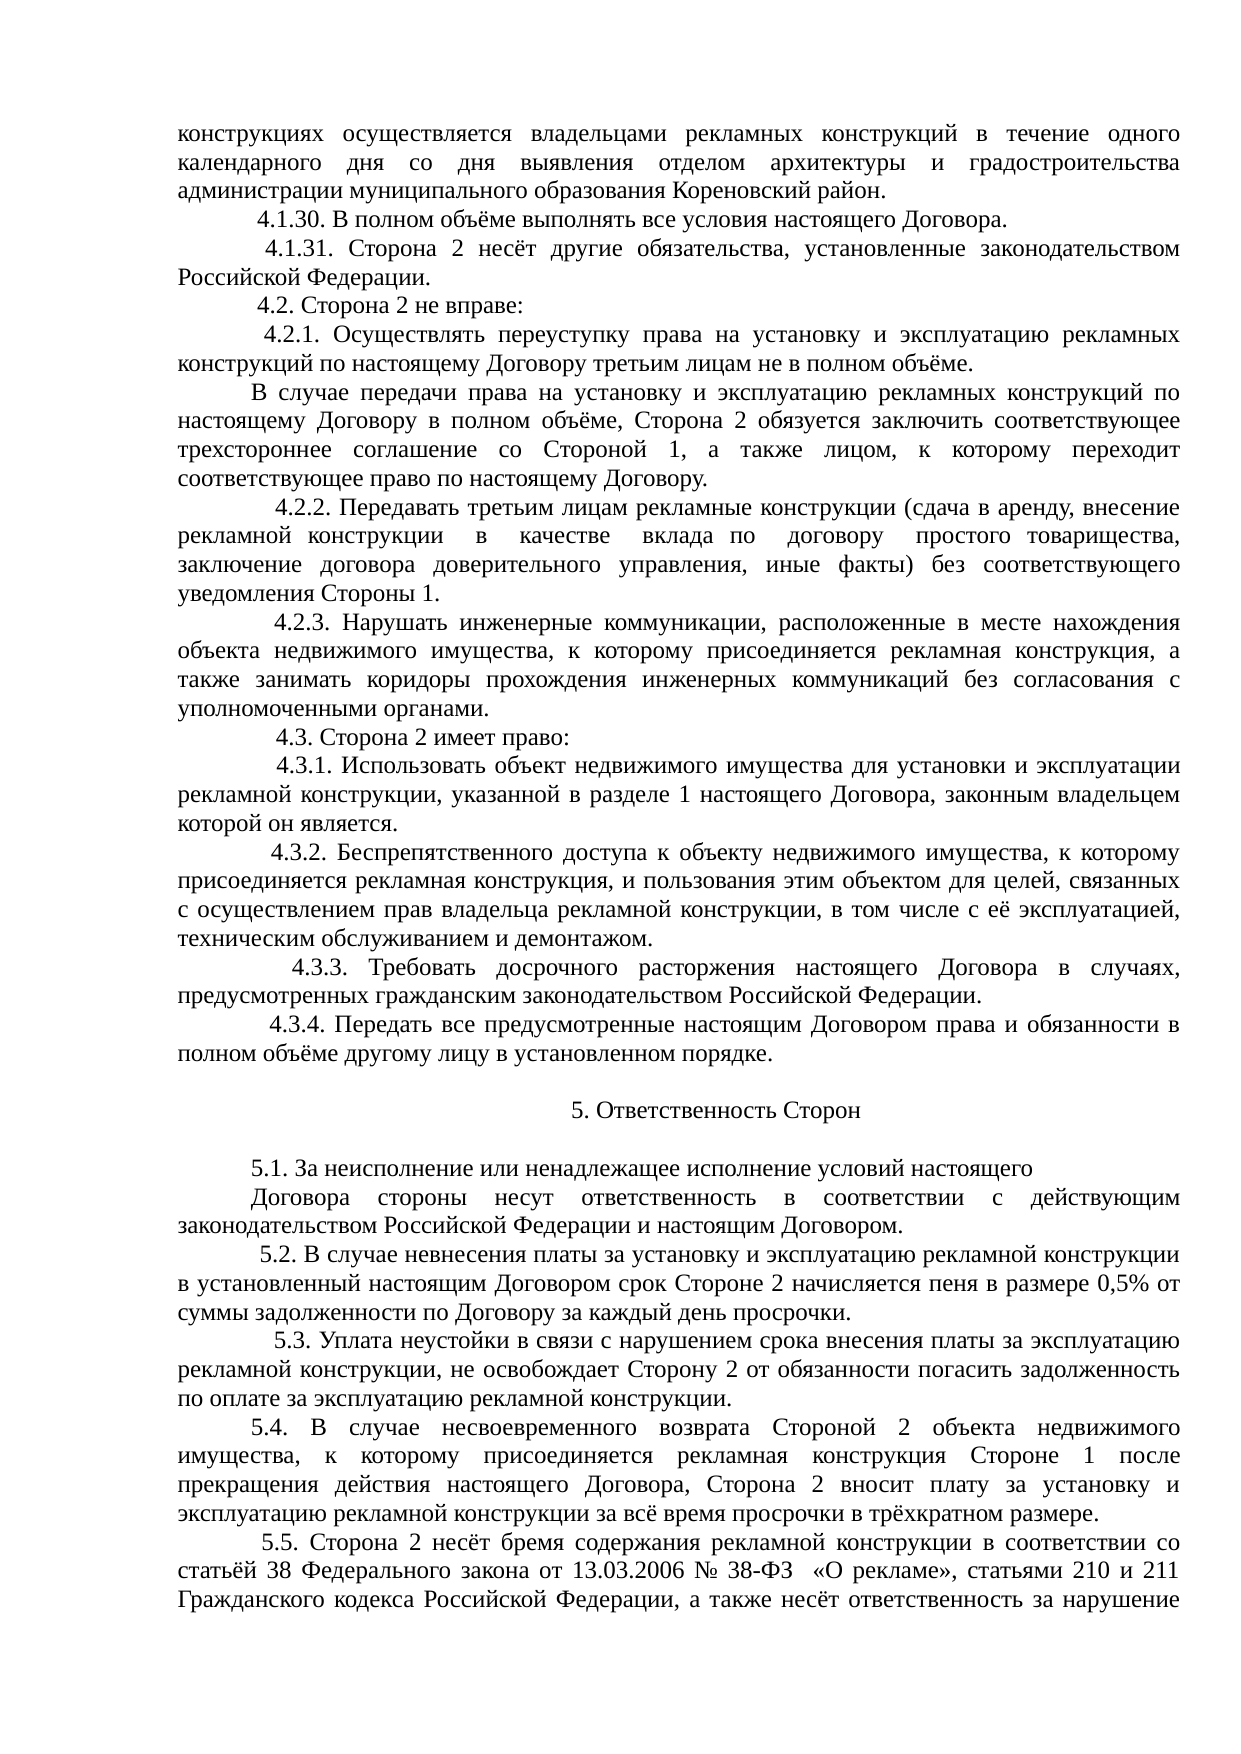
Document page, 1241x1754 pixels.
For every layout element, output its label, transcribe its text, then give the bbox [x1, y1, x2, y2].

text 4.1.30. В полном объёме выполнять все условия настоящего Договора. [177, 204, 1181, 233]
text 4.2.3. Нарушать инженерные коммуникации, расположенные в месте нахождения объекта недвижимого имущества, к которому присоединяется рекламная конструкция, а также занимать коридоры прохождения инженерных коммуникаций без согласования с уполномоченными органами. [177, 607, 1181, 722]
text 4.2.1. Осуществлять переуступку права на установку и эксплуатацию рекламных конструкций по настоящему Договору третьим лицам не в полном объёме. [177, 319, 1181, 377]
text 4.3.1. Использовать объект недвижимого имущества для установки и эксплуатации рекламной конструкции, указанной в разделе 1 настоящего Договора, законным владельцем которой он является. [177, 751, 1181, 837]
text 5.2. В случае невнесения платы за установку и эксплуатацию рекламной конструкции в установленный настоящим Договором срок Стороне 2 начисляется пеня в размере 0,5% от суммы задолженности по Договору за каждый день просрочки. [177, 1239, 1181, 1326]
text 5.5. Сторона 2 несёт бремя содержания рекламной конструкции в соответствии со статьёй 38 Федерального закона от 13.03.2006 № 38-ФЗ «О рекламе», статьями 210 и 211 Гражданского кодекса Российской Федерации, а также несёт ответственность за нарушение [177, 1527, 1181, 1613]
text 4.2.2. Передавать третьим лицам рекламные конструкции (сдача в аренду, внесение рекламной конструкции в качестве вклада по договору простого товарищества, заключение договора доверительного управления, иные факты) без соответствующего уведомления Стороны 1. [177, 492, 1181, 607]
text 4.3. Сторона 2 имеет право: [177, 722, 1181, 751]
text В случае передачи права на установку и эксплуатацию рекламных конструкций по настоящему Договору в полном объёме, Сторона 2 обязуется заключить соответствующее трехстороннее соглашение со Стороной 1, а также лицом, к которому переходит соответствующее право по настоящему Договору. [177, 377, 1181, 492]
text 5.3. Уплата неустойки в связи с нарушением срока внесения платы за эксплуатацию рекламной конструкции, не освобождает Сторону 2 от обязанности погасить задолженность по оплате за эксплуатацию рекламной конструкции. [177, 1326, 1181, 1412]
text 5.1. За неисполнение или ненадлежащее исполнение условий настоящего [177, 1153, 1181, 1182]
text 5.4. В случае несвоевременного возврата Стороной 2 объекта недвижимого имущества, к которому присоединяется рекламная конструкция Стороне 1 после прекращения действия настоящего Договора, Сторона 2 вносит плату за установку и эксплуатацию рекламной конструкции за всё время просрочки в трёхкратном размере. [177, 1412, 1181, 1527]
text 5. Ответственность Сторон [177, 1096, 1181, 1124]
text 4.3.2. Беспрепятственного доступа к объекту недвижимого имущества, к которому присоединяется рекламная конструкция, и пользования этим объектом для целей, связанных с осуществлением прав владельца рекламной конструкции, в том числе с её эксплуатацией, техническим обслуживанием и демонтажом. [177, 837, 1181, 952]
text Договора стороны несут ответственность в соответствии с действующим законодательством Российской Федерации и настоящим Договором. [177, 1182, 1181, 1239]
text 4.1.31. Сторона 2 несёт другие обязательства, установленные законодательством Российской Федерации. [177, 233, 1181, 291]
text 4.2. Сторона 2 не вправе: [177, 291, 1181, 319]
text конструкциях осуществляется владельцами рекламных конструкций в течение одного календарного дня со дня выявления отделом архитектуры и градостроительства администрации муниципального образования Кореновский район. [177, 118, 1181, 204]
text 4.3.3. Требовать досрочного расторжения настоящего Договора в случаях, предусмотренных гражданским законодательством Российской Федерации. [177, 952, 1181, 1009]
text 4.3.4. Передать все предусмотренные настоящим Договором права и обязанности в полном объёме другому лицу в установленном порядке. [177, 1009, 1181, 1067]
